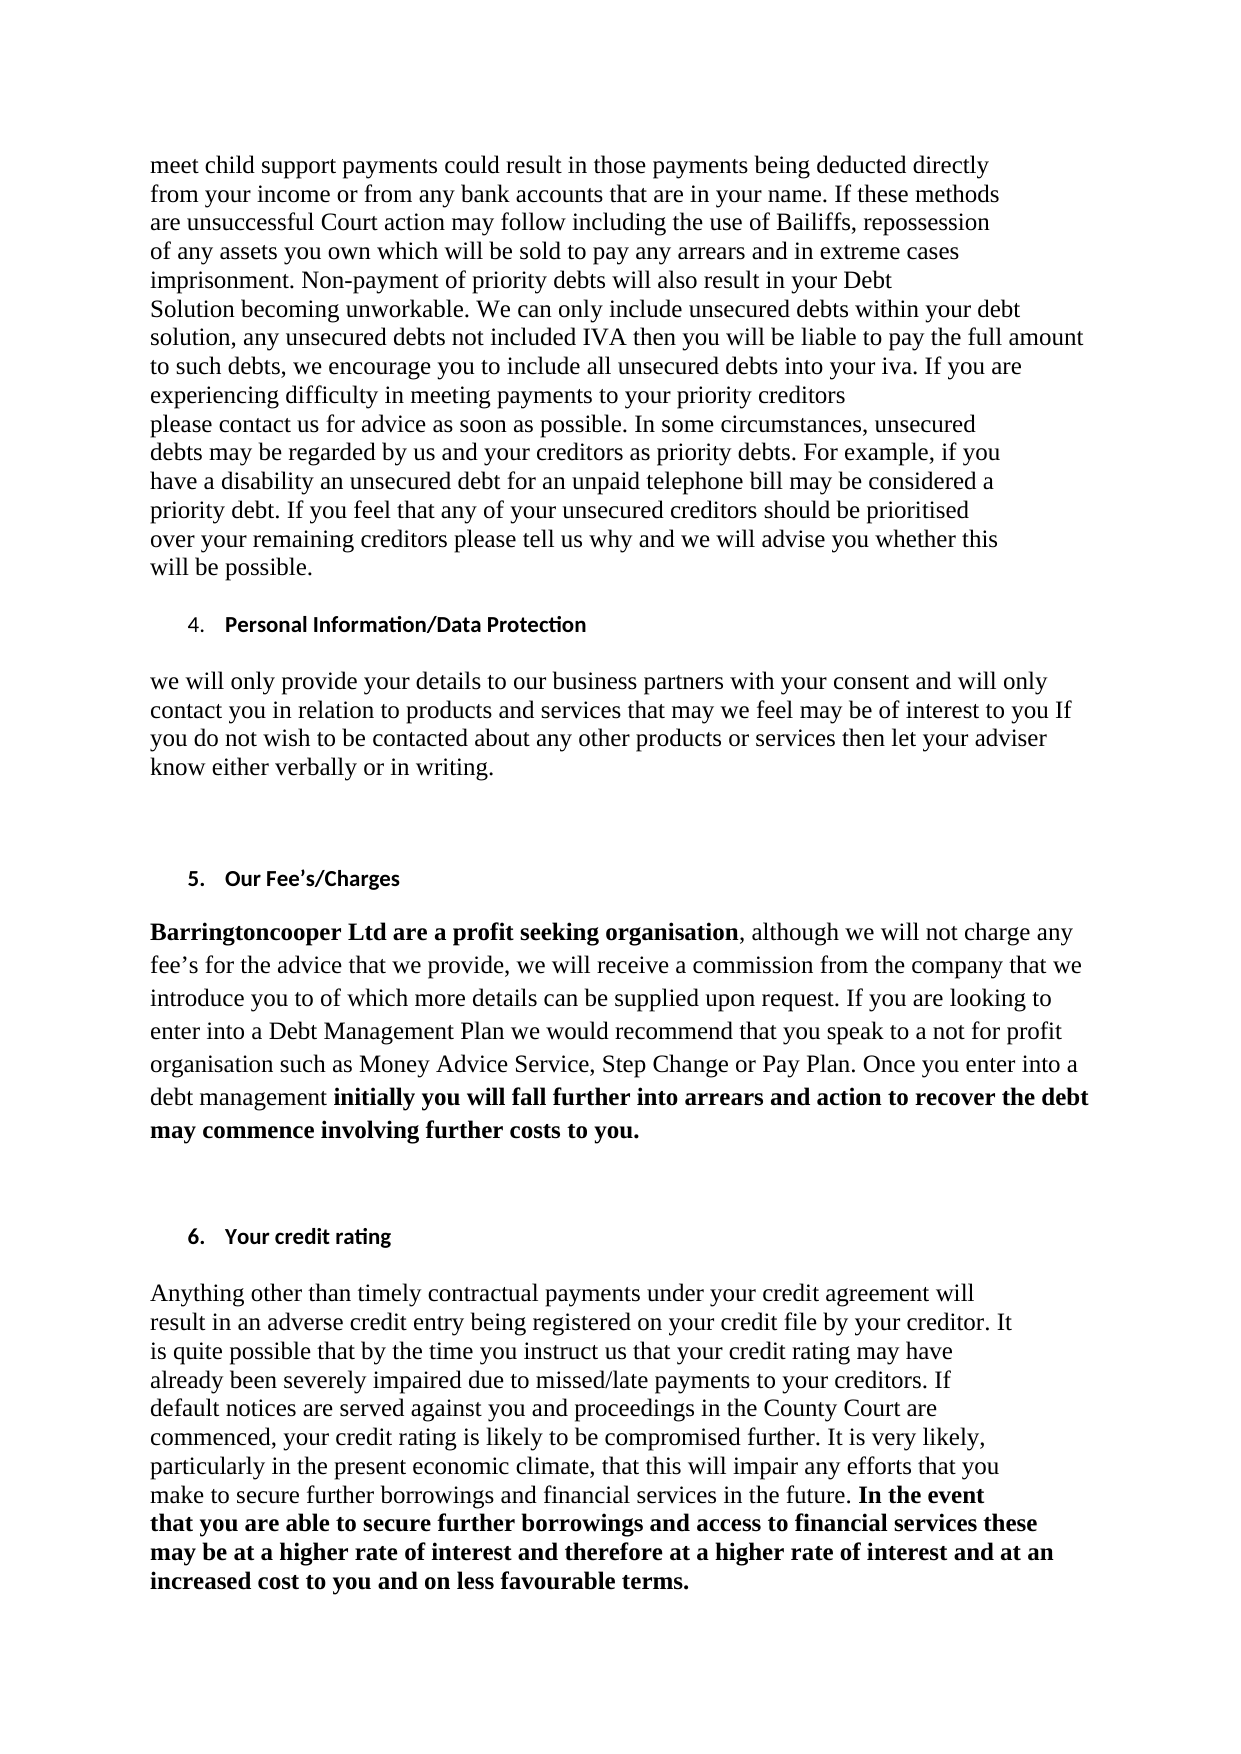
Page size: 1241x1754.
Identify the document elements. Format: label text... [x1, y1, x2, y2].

text result in an adverse credit entry being registered on your credit file by your creditor. It [150, 1307, 1090, 1336]
text meet child support payments could result in those payments being deducted directly [150, 150, 1090, 179]
text is quite possible that by the time you instruct us that your credit rating may have [150, 1336, 1090, 1365]
text increased cost to you and on less favourable terms. [150, 1566, 1090, 1595]
text debts may be regarded by us and your creditors as priority debts. For example, if you [150, 437, 1090, 466]
text please contact us for advice as soon as possible. In some circumstances, unsecured [150, 409, 1090, 437]
text are unsuccessful Court action may follow including the use of Bailiffs, repossession [150, 207, 1090, 236]
text already been severely impaired due to missed/late payments to your creditors. If [150, 1365, 1090, 1393]
list Your credit rating [187, 1222, 1090, 1251]
text imprisonment. Non-payment of priority debts will also result in your Debt [150, 265, 1090, 294]
text we will only provide your details to our business partners with your consent and will only contact you in relation to products and services that may we feel may be of interest to you If you do not wish to be contacted about any other products or services then let your adviser know either verbally or in writing. [150, 666, 1090, 781]
text make to secure further borrowings and financial services in the future. In the event [150, 1480, 1090, 1508]
text from your income or from any bank accounts that are in your name. If these methods [150, 179, 1090, 207]
text commenced, your credit rating is likely to be compromised further. It is very likely, [150, 1422, 1090, 1451]
text Solution becoming unworkable. We can only include unsecured debts within your debt solution, any unsecured debts not included IVA then you will be liable to pay the full amount to such debts, we encourage you to include all unsecured debts into your iva. If you are experiencing difficulty in meeting payments to your priority creditors [150, 294, 1090, 409]
list Personal Information/Data Protection [187, 610, 1090, 638]
text priority debt. If you feel that any of your unsecured creditors should be prioritised [150, 495, 1090, 524]
list Our Fee’s/Charges [187, 864, 1090, 892]
text default notices are served against you and proceedings in the County Court are [150, 1393, 1090, 1422]
text Barringtoncooper Ltd are a profit seeking organisation, although we will not charge any fee’s for the advice that we provide, we will receive a commission from the company that we introduce you to of which more details can be supplied upon request. If you are looking to enter into a Debt Management Plan we would recommend that you speak to a not for profit organisation such as Money Advice Service, Step Change or Pay Plan. Once you enter into a debt management initially you will fall further into arrears and action to recover the debt may commence involving further costs to you. [150, 917, 1090, 1143]
text Anything other than timely contractual payments under your credit agreement will [150, 1278, 1090, 1307]
text have a disability an unsecured debt for an unpaid telephone bill may be considered a [150, 466, 1090, 495]
text particularly in the present economic climate, that this will impair any efforts that you [150, 1451, 1090, 1480]
text may be at a higher rate of interest and therefore at a higher rate of interest and at an [150, 1537, 1090, 1566]
text of any assets you own which will be sold to pay any arrears and in extreme cases [150, 236, 1090, 265]
text will be possible. [150, 552, 1090, 581]
text that you are able to secure further borrowings and access to financial services these [150, 1508, 1090, 1537]
text over your remaining creditors please tell us why and we will advise you whether this [150, 524, 1090, 552]
